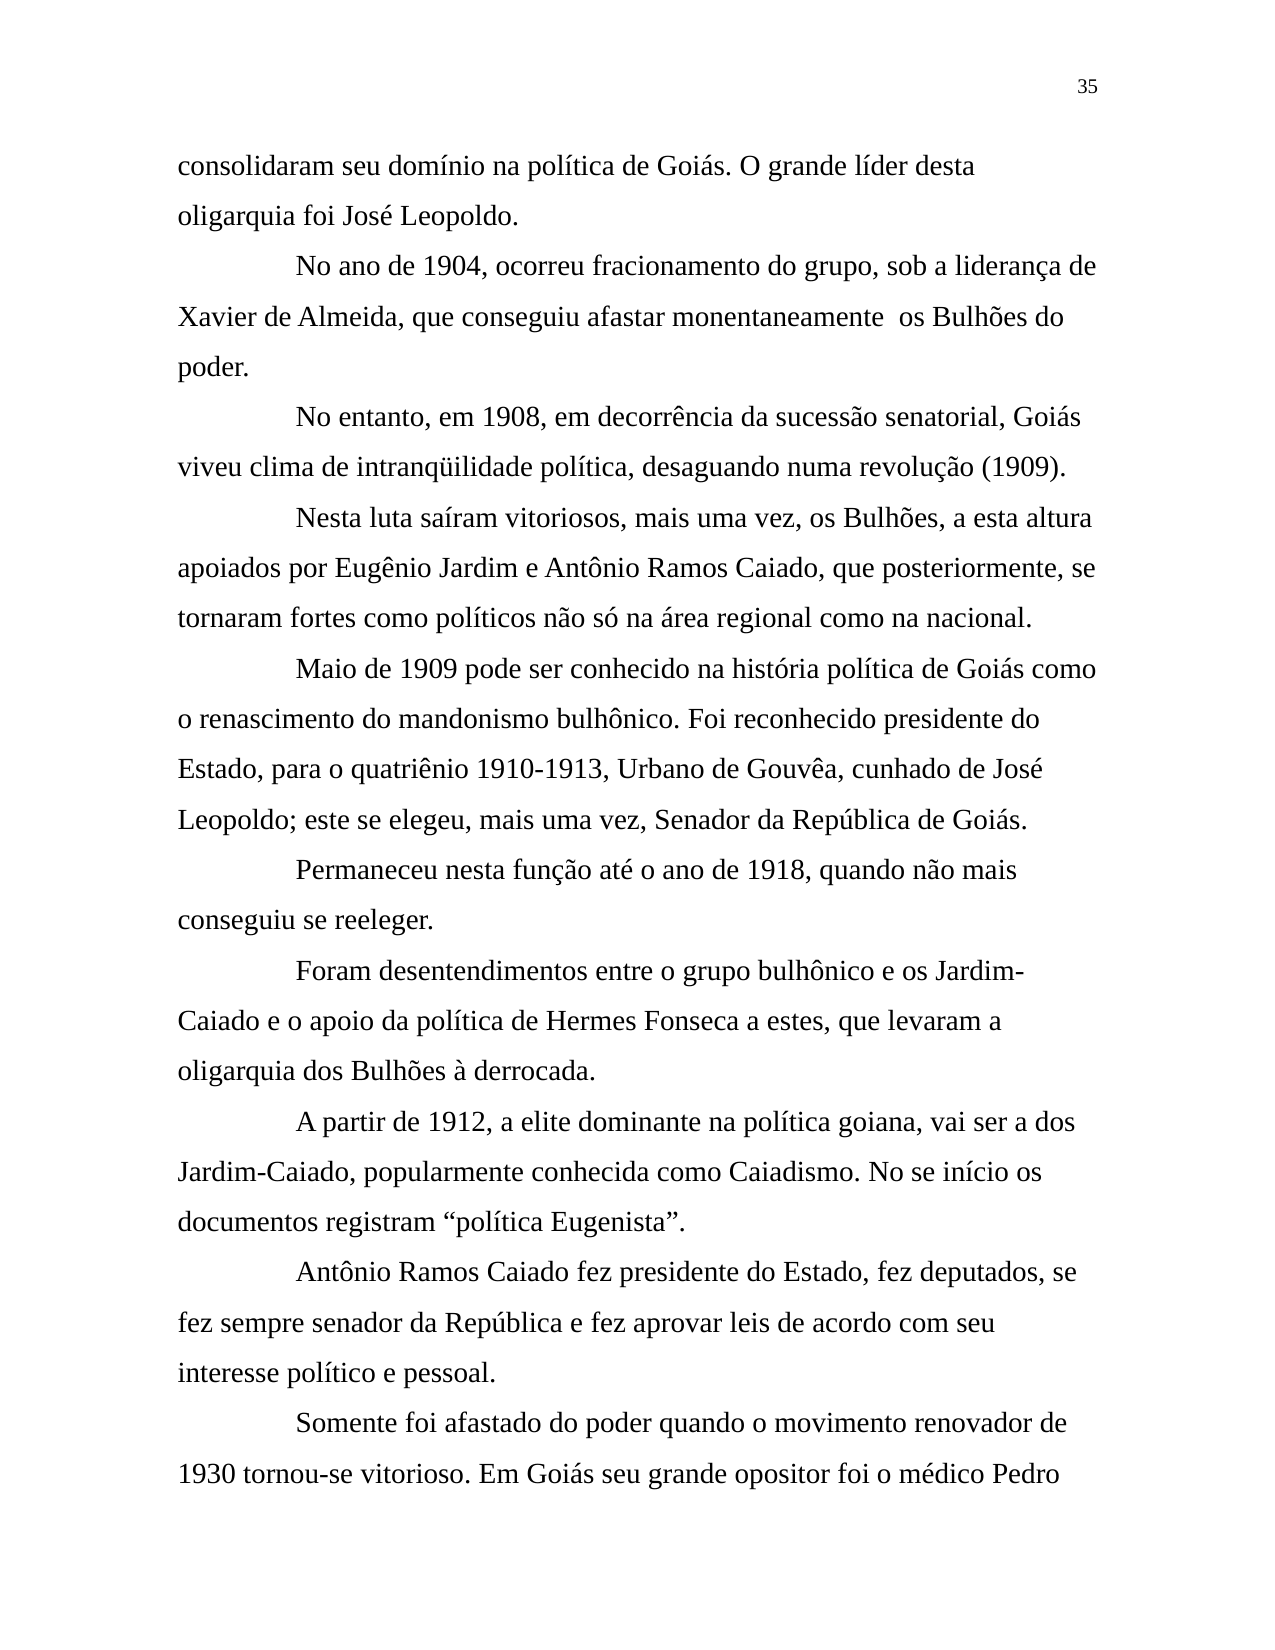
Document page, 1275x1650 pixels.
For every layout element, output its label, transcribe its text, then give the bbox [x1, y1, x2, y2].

text Maio de 1909 pode ser conhecido na história política de Goiás como o renascimento do mandonismo bulhônico. Foi reconhecido presidente do Estado, para o quatriênio 1910-1913, Urbano de Gouvêa, cunhado de José Leopoldo; este se elegeu, mais uma vez, Senador da República de Goiás. [177, 651, 1098, 835]
text No entanto, em 1908, em decorrência da sucessão senatorial, Goiás viveu clima de intranqüilidade política, desaguando numa revolução (1909). [177, 399, 1098, 483]
text Somente foi afastado do poder quando o movimento renovador de 1930 tornou-se vitorioso. Em Goiás seu grande opositor foi o médico Pedro [177, 1406, 1098, 1489]
text No ano de 1904, ocorreu fracionamento do grupo, sob a liderança de Xavier de Almeida, que conseguiu afastar monentaneamente os Bulhões do poder. [177, 248, 1098, 382]
text A partir de 1912, a elite dominante na política goiana, vai ser a dos Jardim-Caiado, popularmente conhecida como Caiadismo. No se início os documentos registram “política Eugenista”. [177, 1104, 1098, 1238]
text Permaneceu nesta função até o ano de 1918, quando não mais conseguiu se reeleger. [177, 852, 1098, 936]
text Antônio Ramos Caiado fez presidente do Estado, fez deputados, se fez sempre senador da República e fez aprovar leis de acordo com seu interesse político e pessoal. [177, 1254, 1098, 1389]
text Nesta luta saíram vitoriosos, mais uma vez, os Bulhões, a esta altura apoiados por Eugênio Jardim e Antônio Ramos Caiado, que posteriormente, se tornaram fortes como políticos não só na área regional como na nacional. [177, 500, 1098, 634]
text consolidaram seu domínio na política de Goiás. O grande líder desta oligarquia foi José Leopoldo. [177, 148, 1098, 232]
text Foram desentendimentos entre o grupo bulhônico e os Jardim-Caiado e o apoio da política de Hermes Fonseca a estes, que levaram a oligarquia dos Bulhões à derrocada. [177, 953, 1098, 1087]
